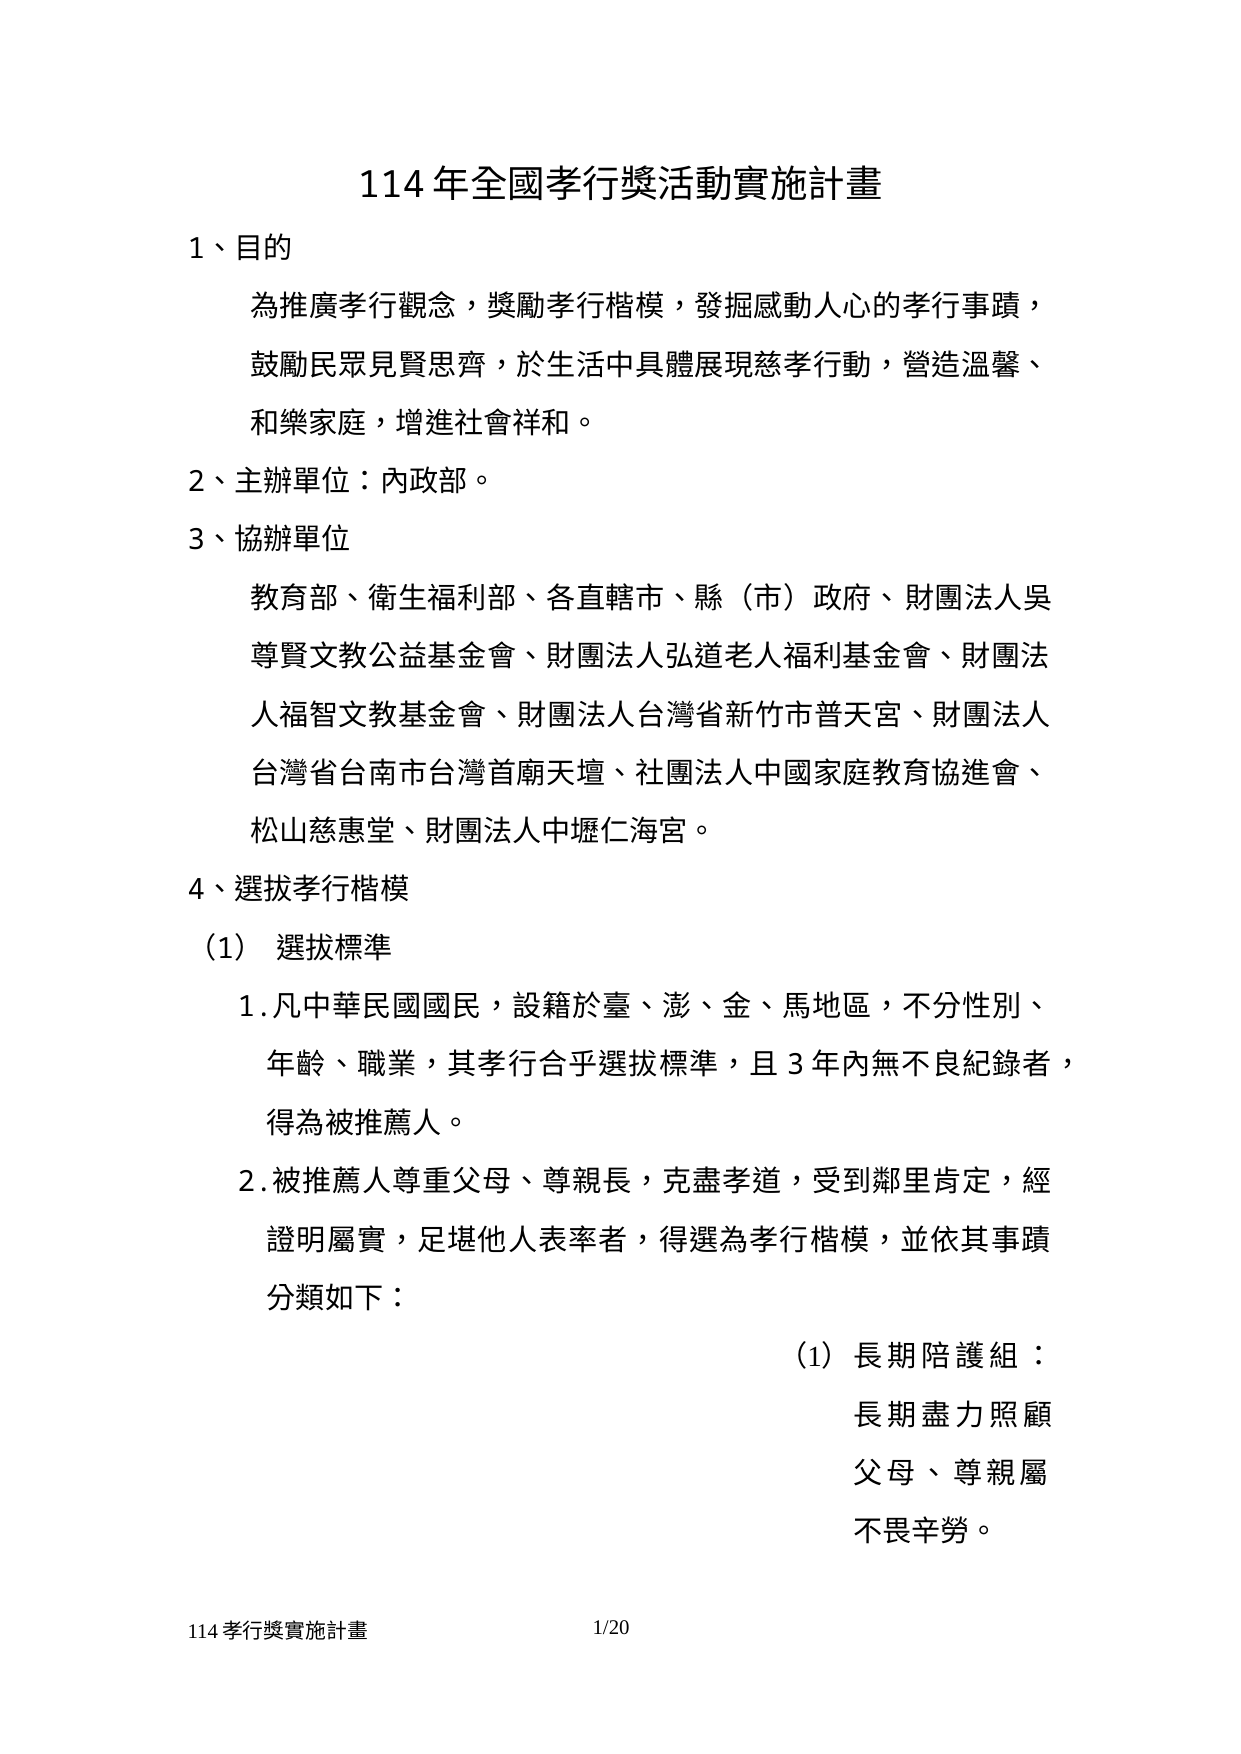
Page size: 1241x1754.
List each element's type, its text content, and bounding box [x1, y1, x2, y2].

list 選拔標準 [187, 908, 1053, 967]
list 長期陪護組：長期盡力照顧父母、尊親屬，不畏辛勞。 [778, 1317, 1053, 1550]
list 選拔孝行楷模 [187, 850, 1053, 908]
list 主辦單位：內政部。 [187, 442, 1053, 500]
list 目的 [187, 208, 1053, 267]
text 為推廣孝行觀念，獎勵孝行楷模，發掘感動人心的孝行事蹟，鼓勵民眾見賢思齊，於生活中具體展現慈孝行動，營造溫馨、和樂家庭，增進社會祥和。 [250, 267, 1053, 442]
text 114年全國孝行獎活動實施計畫 [187, 150, 1053, 208]
list 協辦單位 [187, 500, 1053, 558]
list 凡中華民國國民，設籍於臺、澎、金、馬地區，不分性別、年齡、職業，其孝行合乎選拔標準，且3年內無不良紀錄者，得為被推薦人。 [237, 967, 1053, 1142]
text 教育部、衛生福利部、各直轄市、縣（市）政府、財團法人吳尊賢文教公益基金會、財團法人弘道老人福利基金會、財團法人福智文教基金會、財團法人台灣省新竹市普天宮、財團法人台灣省台南市台灣首廟天壇、社團法人中國家庭教育協進會、松山慈惠堂、財團法人中壢仁海宮。 [250, 558, 1053, 850]
list 被推薦人尊重父母、尊親長，克盡孝道，受到鄰里肯定，經證明屬實，足堪他人表率者，得選為孝行楷模，並依其事蹟，分類如下： [237, 1142, 1053, 1317]
